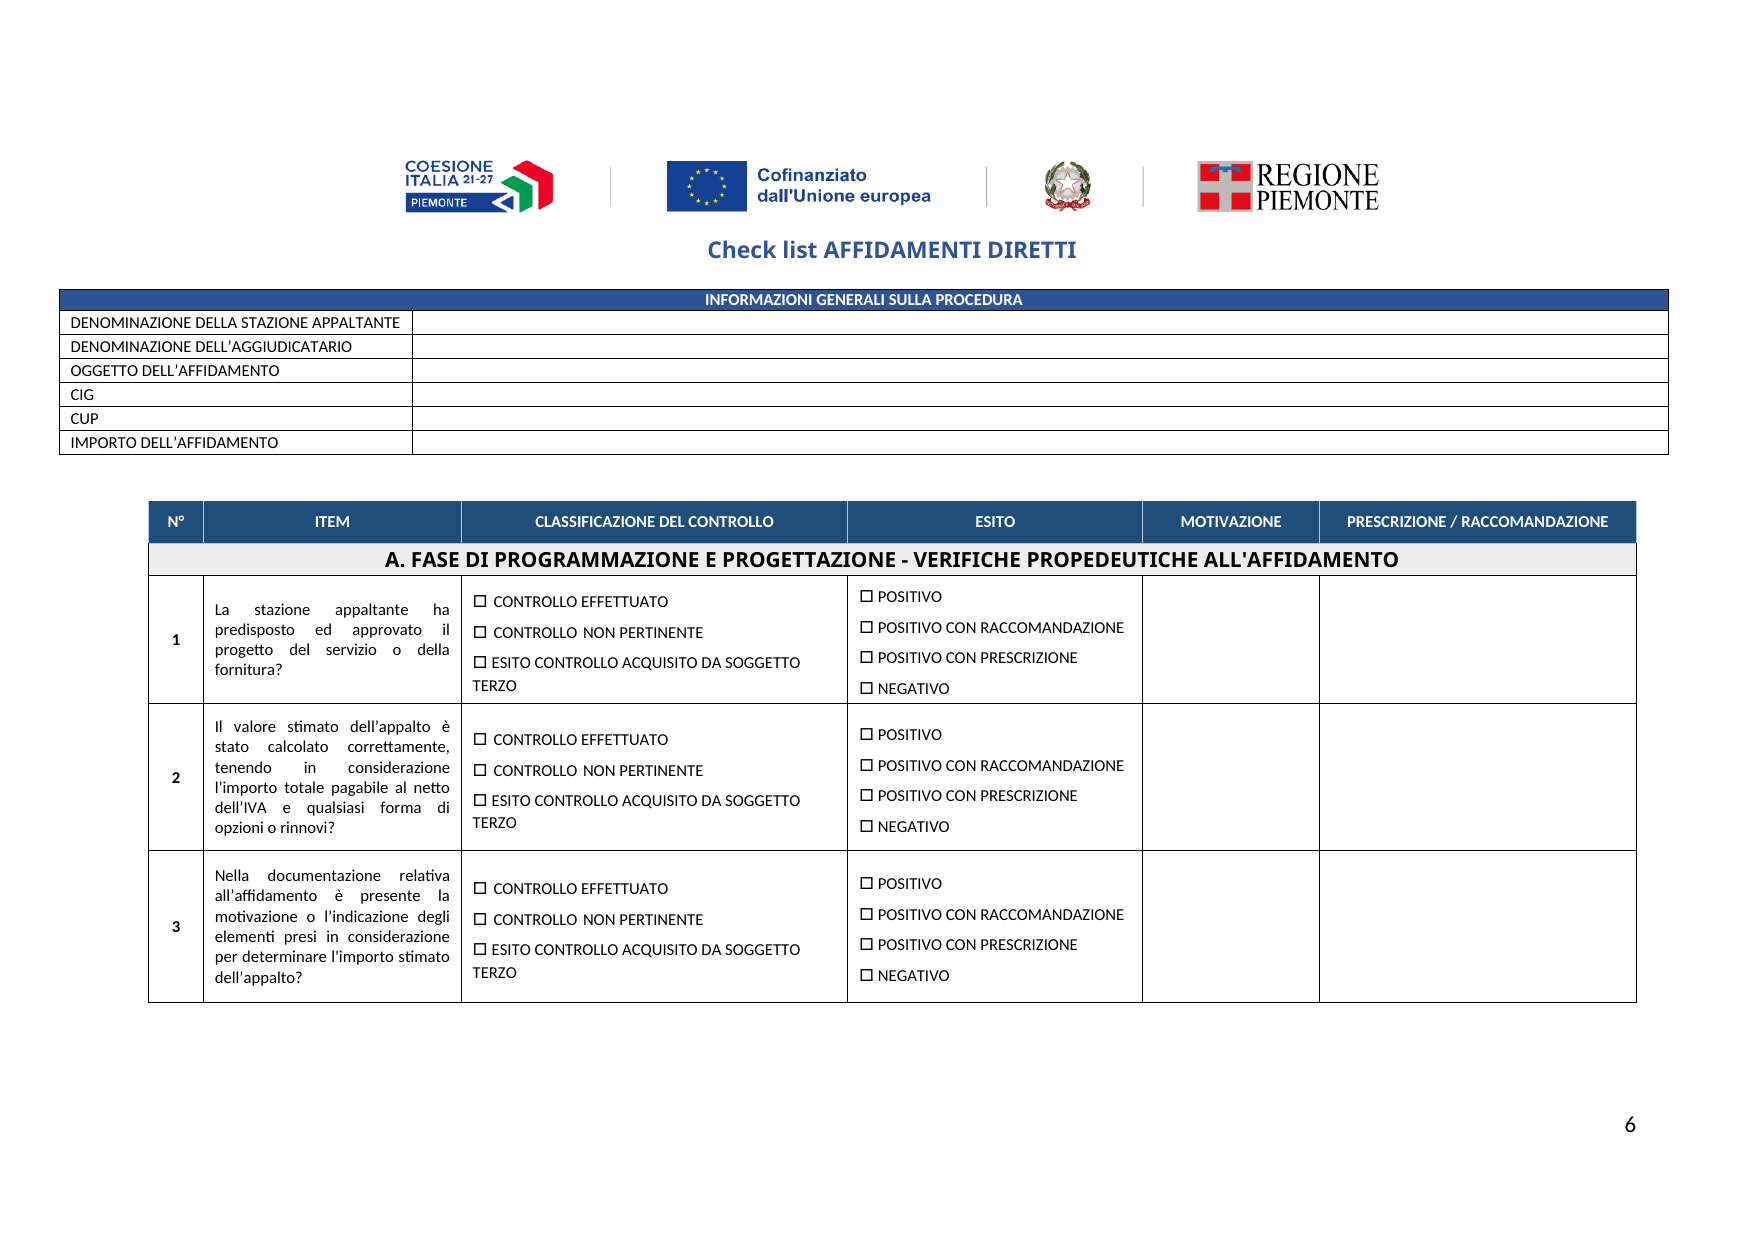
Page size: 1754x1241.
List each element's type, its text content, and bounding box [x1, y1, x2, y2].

table_cell □ CONTROLLO EFFETTUATO □ CONTROLLO NON PERTINENTE □ ESITO CONTROLLO ACQUISITO DA SOGGETTO TERZO [462, 576, 847, 703]
table_cell 2 [149, 704, 203, 850]
table_cell 1 [149, 576, 203, 703]
subtitle Check list AFFIDAMENTI DIRETTI [148, 234, 1636, 266]
table_cell DENOMINAZIONE DELL’AGGIUDICATARIO [60, 335, 412, 358]
table_cell [1143, 576, 1319, 703]
table_cell [1320, 704, 1636, 850]
table_cell [413, 359, 1668, 382]
table_header N° [149, 501, 203, 543]
table_header PRESCRIZIONE / RACCOMANDAZIONE [1320, 501, 1636, 543]
table_cell [413, 311, 1668, 334]
table_cell □ CONTROLLO EFFETTUATO □ CONTROLLO NON PERTINENTE □ ESITO CONTROLLO ACQUISITO DA SOGGETTO TERZO [462, 704, 847, 850]
table_cell [1320, 851, 1636, 1002]
table_cell Nella documentazione relativa all’affidamento è presente la motivazione o l’indicazione degli elementi presi in considerazione per determinare l'importo stimato dell’appalto? [204, 851, 461, 1002]
table_cell DENOMINAZIONE DELLA STAZIONE APPALTANTE [60, 311, 412, 334]
table_cell □ POSITIVO □ POSITIVO CON RACCOMANDAZIONE □ POSITIVO CON PRESCRIZIONE □ NEGATIVO [848, 704, 1142, 850]
picture [400, 150, 1383, 231]
table_header CLASSIFICAZIONE DEL CONTROLLO [462, 501, 847, 543]
table_cell □ POSITIVO □ POSITIVO CON RACCOMANDAZIONE □ POSITIVO CON PRESCRIZIONE □ NEGATIVO [848, 576, 1142, 703]
table_cell □ POSITIVO □ POSITIVO CON RACCOMANDAZIONE □ POSITIVO CON PRESCRIZIONE □ NEGATIVO [848, 851, 1142, 1002]
table_cell [413, 335, 1668, 358]
table_cell [1320, 576, 1636, 703]
table_cell CIG [60, 383, 412, 406]
table_cell 3 [149, 851, 203, 1002]
table_cell La stazione appaltante ha predisposto ed approvato il progetto del servizio o della fornitura? [204, 576, 461, 703]
table_cell CUP [60, 407, 412, 430]
table_cell [1143, 704, 1319, 850]
table_cell Il valore stimato dell’appalto è stato calcolato correttamente, tenendo in considerazione l’importo totale pagabile al netto dell’IVA e qualsiasi forma di opzioni o rinnovi? [204, 704, 461, 850]
table_header INFORMAZIONI GENERALI SULLA PROCEDURA [60, 290, 1668, 310]
table_cell [413, 407, 1668, 430]
table_cell IMPORTO DELL’AFFIDAMENTO [60, 431, 412, 454]
table_header ITEM [204, 501, 461, 543]
table_cell [1143, 851, 1319, 1002]
table_cell [413, 431, 1668, 454]
table_cell [413, 383, 1668, 406]
table_header ESITO [848, 501, 1142, 543]
table_cell OGGETTO DELL’AFFIDAMENTO [60, 359, 412, 382]
table_cell A. FASE DI PROGRAMMAZIONE E PROGETTAZIONE - VERIFICHE PROPEDEUTICHE ALL'AFFIDAMENTO [149, 544, 1636, 574]
table_header MOTIVAZIONE [1143, 501, 1319, 543]
table_cell □ CONTROLLO EFFETTUATO □ CONTROLLO NON PERTINENTE □ ESITO CONTROLLO ACQUISITO DA SOGGETTO TERZO [462, 851, 847, 1002]
